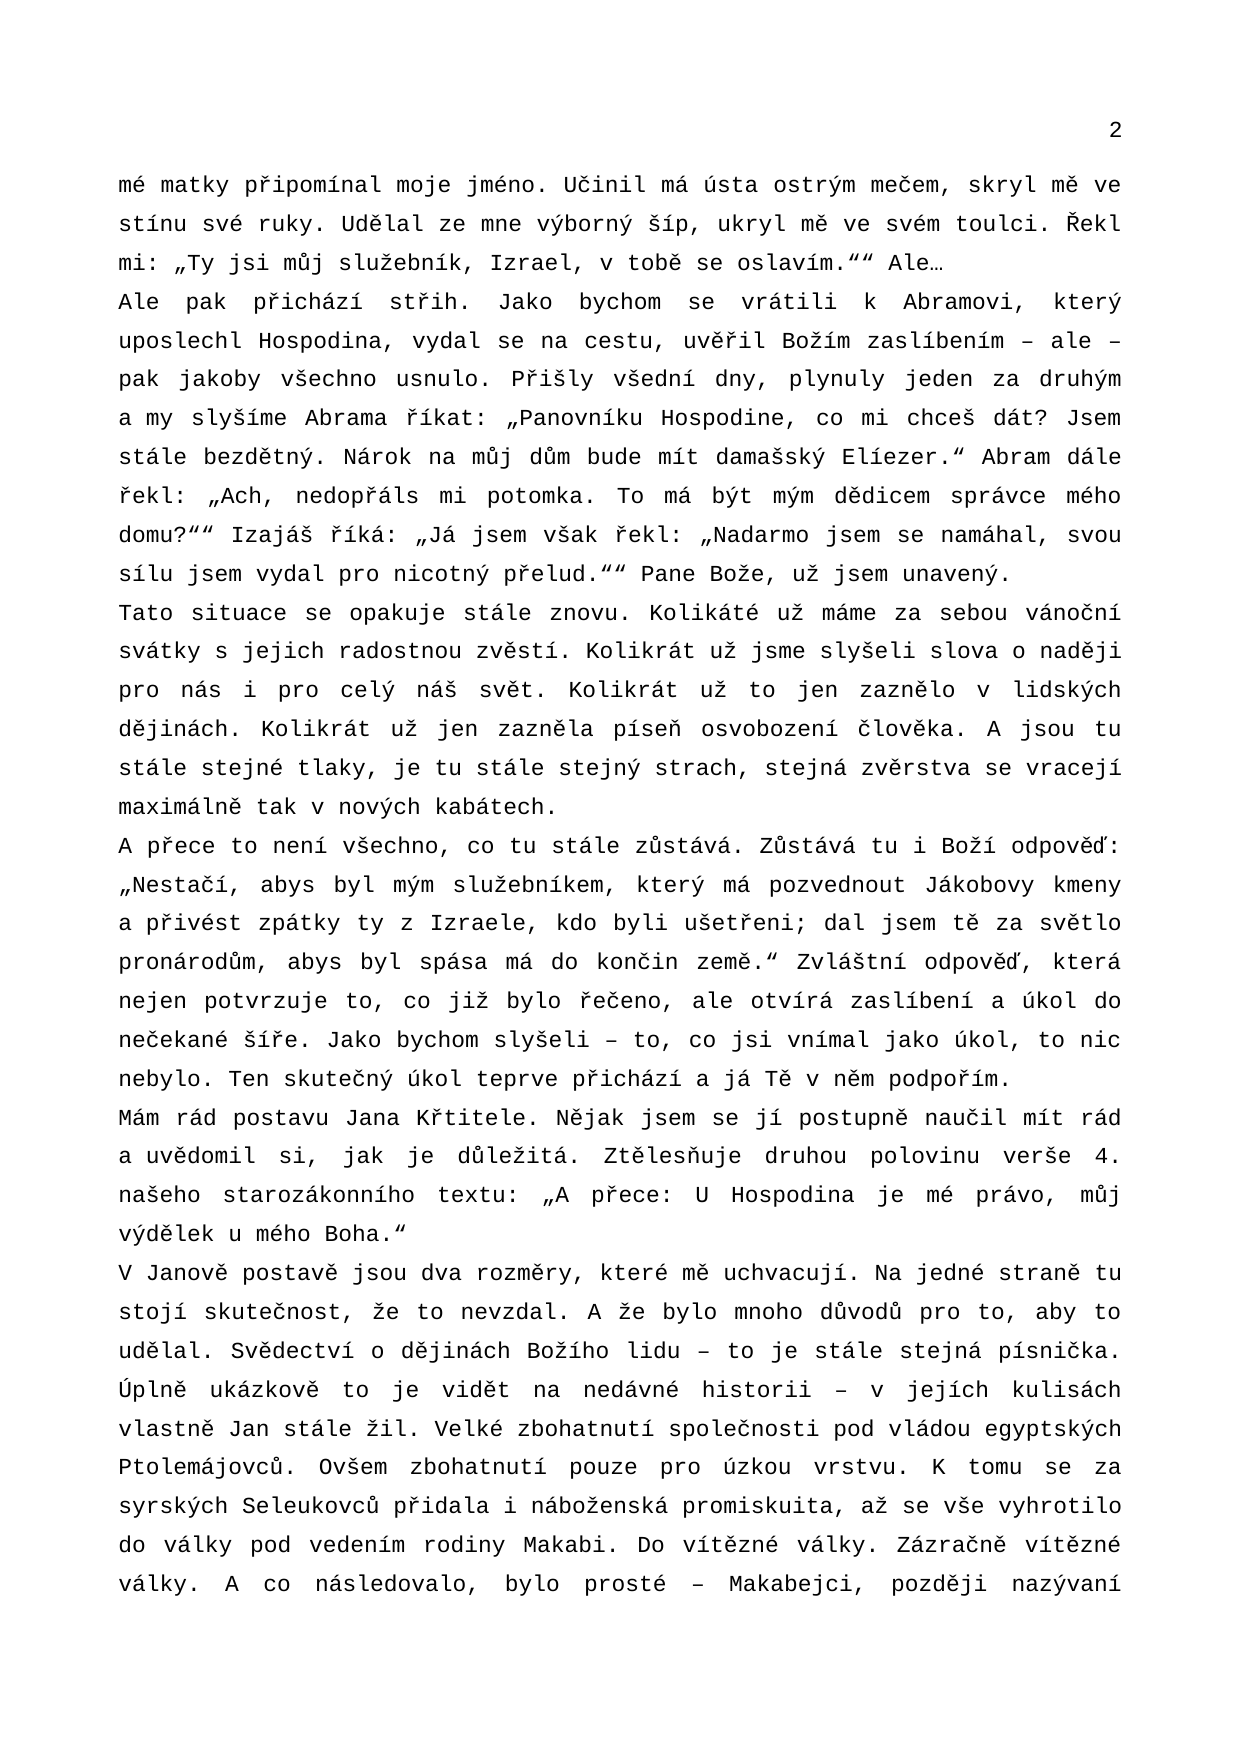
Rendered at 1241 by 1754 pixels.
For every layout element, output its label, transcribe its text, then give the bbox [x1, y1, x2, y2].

text Ale pak přichází střih. Jako bychom se vrátili k Abramovi, který uposlechl Hospodina, vydal se na cestu, uvěřil Božím zaslíbením – ale – pak jakoby všechno usnulo. Přišly všední dny, plynuly jeden za druhým a my slyšíme Abrama říkat: „Panovníku Hospodine, co mi chceš dát? Jsem stále bezdětný. Nárok na můj dům bude mít damašský Elíezer.“ Abram dále řekl: „Ach, nedopřáls mi potomka. To má být mým dědicem správce mého domu?““ Izajáš říká: „Já jsem však řekl: „Nadarmo jsem se namáhal, svou sílu jsem vydal pro nicotný přelud.““ Pane Bože, už jsem unavený. [118, 290, 1122, 588]
text mé matky připomínal moje jméno. Učinil má ústa ostrým mečem, skryl mě ve stínu své ruky. Udělal ze mne výborný šíp, ukryl mě ve svém toulci. Řekl mi: „Ty jsi můj služebník, Izrael, v tobě se oslavím.““ Ale… [118, 173, 1122, 277]
text Mám rád postavu Jana Křtitele. Nějak jsem se jí postupně naučil mít rád a uvědomil si, jak je důležitá. Ztělesňuje druhou polovinu verše 4. našeho starozákonního textu: „A přece: U Hospodina je mé právo, můj výdělek u mého Boha.“ [118, 1106, 1122, 1248]
text Tato situace se opakuje stále znovu. Kolikáté už máme za sebou vánoční svátky s jejich radostnou zvěstí. Kolikrát už jsme slyšeli slova o naději pro nás i pro celý náš svět. Kolikrát už to jen zaznělo v lidských dějinách. Kolikrát už jen zazněla píseň osvobození člověka. A jsou tu stále stejné tlaky, je tu stále stejný strach, stejná zvěrstva se vracejí maximálně tak v nových kabátech. [118, 601, 1122, 821]
text V Janově postavě jsou dva rozměry, které mě uchvacují. Na jedné straně tu stojí skutečnost, že to nevzdal. A že bylo mnoho důvodů pro to, aby to udělal. Svědectví o dějinách Božího lidu – to je stále stejná písnička. Úplně ukázkově to je vidět na nedávné historii – v jejích kulisách vlastně Jan stále žil. Velké zbohatnutí společnosti pod vládou egyptských Ptolemájovců. Ovšem zbohatnutí pouze pro úzkou vrstvu. K tomu se za syrských Seleukovců přidala i náboženská promiskuita, až se vše vyhrotilo do války pod vedením rodiny Makabi. Do vítězné války. Zázračně vítězné války. A co následovalo, bylo prosté – Makabejci, později nazývaní [118, 1261, 1122, 1598]
text A přece to není všechno, co tu stále zůstává. Zůstává tu i Boží odpověď: „Nestačí, abys byl mým služebníkem, který má pozvednout Jákobovy kmeny a přivést zpátky ty z Izraele, kdo byli ušetřeni; dal jsem tě za světlo pronárodům, abys byl spása má do končin země.“ Zvláštní odpověď, která nejen potvrzuje to, co již bylo řečeno, ale otvírá zaslíbení a úkol do nečekané šíře. Jako bychom slyšeli – to, co jsi vnímal jako úkol, to nic nebylo. Ten skutečný úkol teprve přichází a já Tě v něm podpořím. [118, 834, 1122, 1093]
